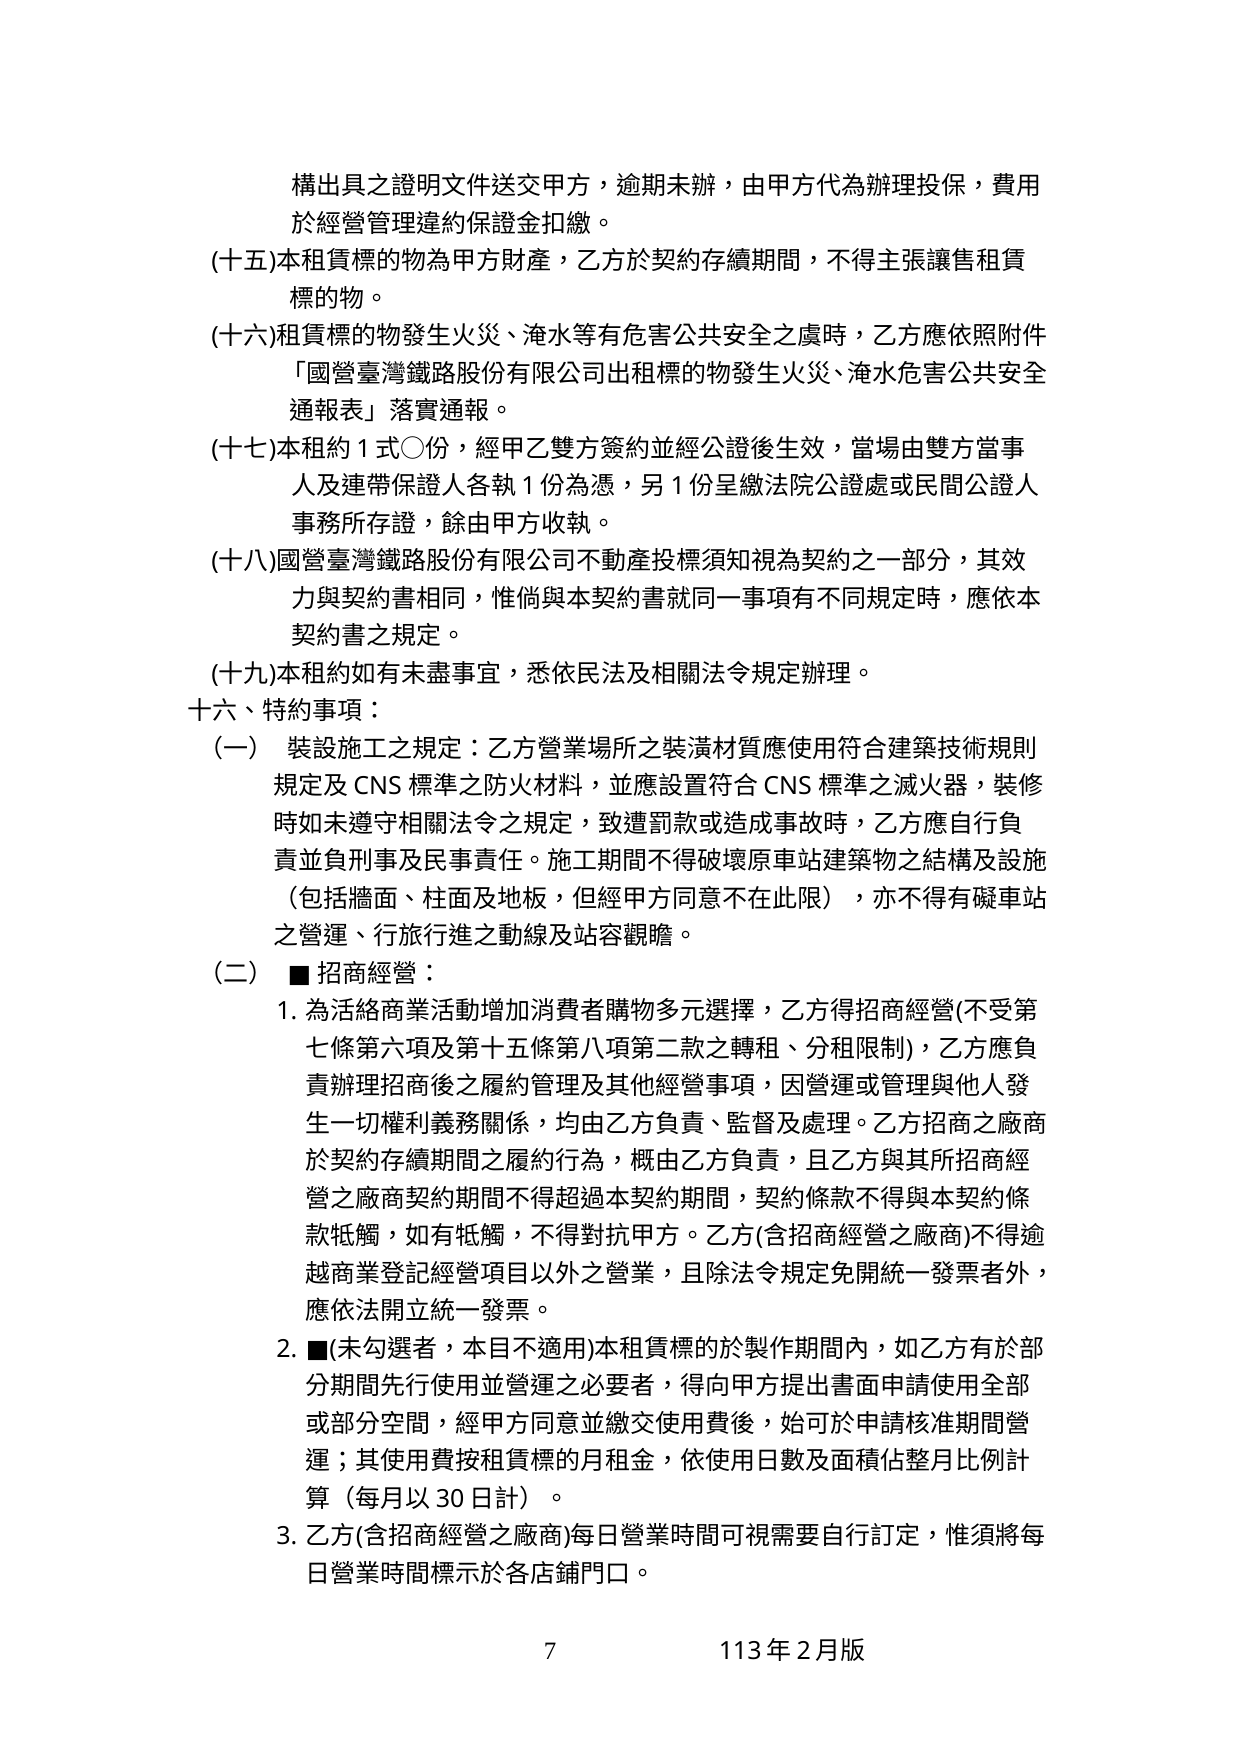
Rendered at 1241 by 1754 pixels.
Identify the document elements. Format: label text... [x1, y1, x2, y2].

text (十五)本租賃標的物為甲方財產，乙方於契約存續期間，不得主張讓售租賃標的物。 [211, 239, 1047, 314]
text (十八)國營臺灣鐵路股份有限公司不動產投標須知視為契約之一部分，其效力與契約書相同，惟倘與本契約書就同一事項有不同規定時，應依本契約書之規定。 [211, 539, 1047, 652]
list ■(未勾選者，本目不適用)本租賃標的於製作期間內，如乙方有於部分期間先行使用並營運之必要者，得向甲方提出書面申請使用全部或部分空間，經甲方同意並繳交使用費後，始可於申請核准期間營運；其使用費按租賃標的月租金，依使用日數及面積佔整月比例計算（每月以30日計）。 [276, 1327, 1047, 1514]
list 裝設施工之規定：乙方營業場所之裝潢材質應使用符合建築技術規則規定及CNS 標準之防火材料，並應設置符合CNS 標準之滅火器，裝修時如未遵守相關法令之規定，致遭罰款或造成事故時，乙方應自行負責並負刑事及民事責任。施工期間不得破壞原車站建築物之結構及設施（包括牆面、柱面及地板，但經甲方同意不在此限），亦不得有礙車站之營運、行旅行進之動線及站容觀瞻。 [198, 727, 1047, 952]
list 為活絡商業活動增加消費者購物多元選擇，乙方得招商經營(不受第七條第六項及第十五條第八項第二款之轉租、分租限制)，乙方應負責辦理招商後之履約管理及其他經營事項，因營運或管理與他人發生一切權利義務關係，均由乙方負責、監督及處理。乙方招商之廠商於契約存續期間之履約行為，概由乙方負責，且乙方與其所招商經營之廠商契約期間不得超過本契約期間，契約條款不得與本契約條款牴觸，如有牴觸，不得對抗甲方。乙方(含招商經營之廠商)不得逾越商業登記經營項目以外之營業，且除法令規定免開統一發票者外，應依法開立統一發票。 [276, 989, 1047, 1327]
text (十六)租賃標的物發生火災、淹水等有危害公共安全之虞時，乙方應依照附件「國營臺灣鐵路股份有限公司出租標的物發生火災、淹水危害公共安全通報表」落實通報。 [211, 314, 1047, 427]
text (十七)本租約1式○份，經甲乙雙方簽約並經公證後生效，當場由雙方當事人及連帶保證人各執1份為憑，另1份呈繳法院公證處或民間公證人事務所存證，餘由甲方收執。 [211, 427, 1047, 539]
list ■ 招商經營： [198, 952, 1047, 989]
text 構出具之證明文件送交甲方，逾期未辦，由甲方代為辦理投保，費用於經營管理違約保證金扣繳。 [291, 164, 1047, 239]
list 乙方(含招商經營之廠商)每日營業時間可視需要自行訂定，惟須將每日營業時間標示於各店鋪門口。 [276, 1514, 1047, 1589]
text 十六、特約事項： [187, 689, 1053, 727]
text (十九)本租約如有未盡事宜，悉依民法及相關法令規定辦理。 [211, 652, 1047, 689]
